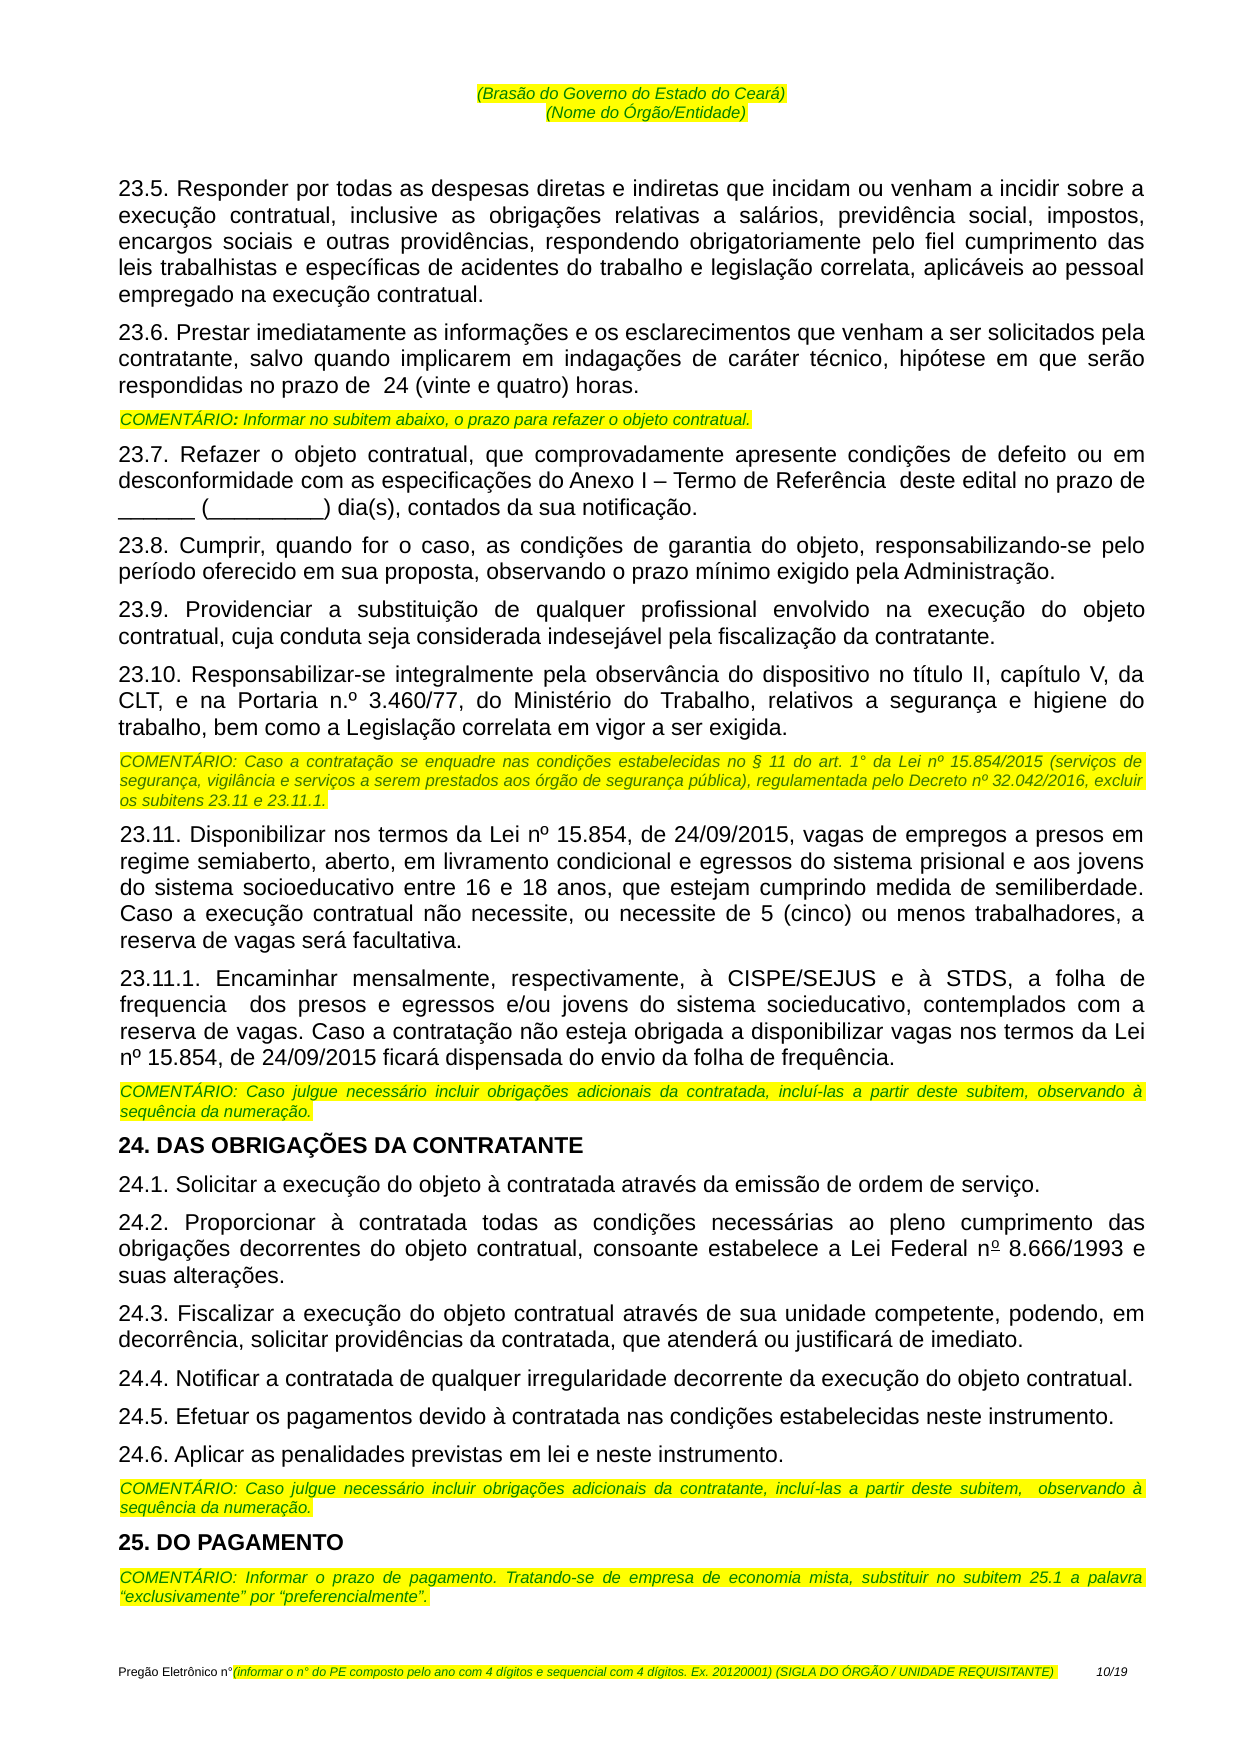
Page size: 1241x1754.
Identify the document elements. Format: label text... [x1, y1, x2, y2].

text 23.7. Refazer o objeto contratual, que comprovadamente apresente condições de defeito ou em desconformidade com as especificações do Anexo I – Termo de Referência deste edital no prazo de ______ (_________) dia(s), contados da sua notificação. [118, 441, 1146, 520]
text 23.10. Responsabilizar-se integralmente pela observância do dispositivo no título II, capítulo V, da CLT, e na Portaria n.º 3.460/77, do Ministério do Trabalho, relativos a segurança e higiene do trabalho, bem como a Legislação correlata em vigor a ser exigida. [118, 661, 1146, 740]
text COMENTÁRIO: Informar o prazo de pagamento. Tratando-se de empresa de economia mista, substituir no subitem 25.1 a palavra “exclusivamente” por “preferencialmente”. [119, 1568, 1146, 1606]
text COMENTÁRIO: Caso julgue necessário incluir obrigações adicionais da contratada, incluí-las a partir deste subitem, observando à sequência da numeração. [120, 1082, 1146, 1121]
text 23.8. Cumprir, quando for o caso, as condições de garantia do objeto, responsabilizando-se pelo período oferecido em sua proposta, observando o prazo mínimo exigido pela Administração. [118, 532, 1146, 584]
text 24.5. Efetuar os pagamentos devido à contratada nas condições estabelecidas neste instrumento. [118, 1403, 1146, 1429]
text COMENTÁRIO: Informar no subitem abaixo, o prazo para refazer o objeto contratual. [120, 410, 1146, 429]
text 23.9. Providenciar a substituição de qualquer profissional envolvido na execução do objeto contratual, cuja conduta seja considerada indesejável pela fiscalização da contratante. [118, 596, 1146, 649]
text 23.11.1. Encaminhar mensalmente, respectivamente, à CISPE/SEJUS e à STDS, a folha de frequencia dos presos e egressos e/ou jovens do sistema socieducativo, contemplados com a reserva de vagas. Caso a contratação não esteja obrigada a disponibilizar vagas nos termos da Lei nº 15.854, de 24/09/2015 ficará dispensada do envio da folha de frequência. [119, 965, 1146, 1070]
text 24.2. Proporcionar à contratada todas as condições necessárias ao pleno cumprimento das obrigações decorrentes do objeto contratual, consoante estabelece a Lei Federal no 8.666/1993 e suas alterações. [118, 1209, 1146, 1288]
text 23.11. Disponibilizar nos termos da Lei nº 15.854, de 24/09/2015, vagas de empregos a presos em regime semiaberto, aberto, em livramento condicional e egressos do sistema prisional e aos jovens do sistema socioeducativo entre 16 e 18 anos, que estejam cumprindo medida de semiliberdade. Caso a execução contratual não necessite, ou necessite de 5 (cinco) ou menos trabalhadores, a reserva de vagas será facultativa. [119, 821, 1146, 953]
text 25. DO PAGAMENTO [118, 1529, 1146, 1556]
text 23.6. Prestar imediatamente as informações e os esclarecimentos que venham a ser solicitados pela contratante, salvo quando implicarem em indagações de caráter técnico, hipótese em que serão respondidas no prazo de 24 (vinte e quatro) horas. [118, 319, 1146, 398]
text 24.4. Notificar a contratada de qualquer irregularidade decorrente da execução do objeto contratual. [118, 1364, 1146, 1391]
text 24.6. Aplicar as penalidades previstas em lei e neste instrumento. [118, 1441, 1146, 1467]
text 23.5. Responder por todas as despesas diretas e indiretas que incidam ou venham a incidir sobre a execução contratual, inclusive as obrigações relativas a salários, previdência social, impostos, encargos sociais e outras providências, respondendo obrigatoriamente pelo fiel cumprimento das leis trabalhistas e específicas de acidentes do trabalho e legislação correlata, aplicáveis ao pessoal empregado na execução contratual. [118, 175, 1146, 307]
text COMENTÁRIO: Caso a contratação se enquadre nas condições estabelecidas no § 11 do art. 1° da Lei nº 15.854/2015 (serviços de segurança, vigilância e serviços a serem prestados aos órgão de segurança pública), regulamentada pelo Decreto nº 32.042/2016, excluir os subitens 23.11 e 23.11.1. [119, 752, 1146, 809]
text 24.1. Solicitar a execução do objeto à contratada através da emissão de ordem de serviço. [118, 1171, 1146, 1197]
text 24.3. Fiscalizar a execução do objeto contratual através de sua unidade competente, podendo, em decorrência, solicitar providências da contratada, que atenderá ou justificará de imediato. [118, 1300, 1146, 1353]
text COMENTÁRIO: Caso julgue necessário incluir obrigações adicionais da contratante, incluí-las a partir deste subitem, observando à sequência da numeração. [120, 1479, 1146, 1517]
text 24. DAS OBRIGAÇÕES DA CONTRATANTE [118, 1132, 1146, 1159]
